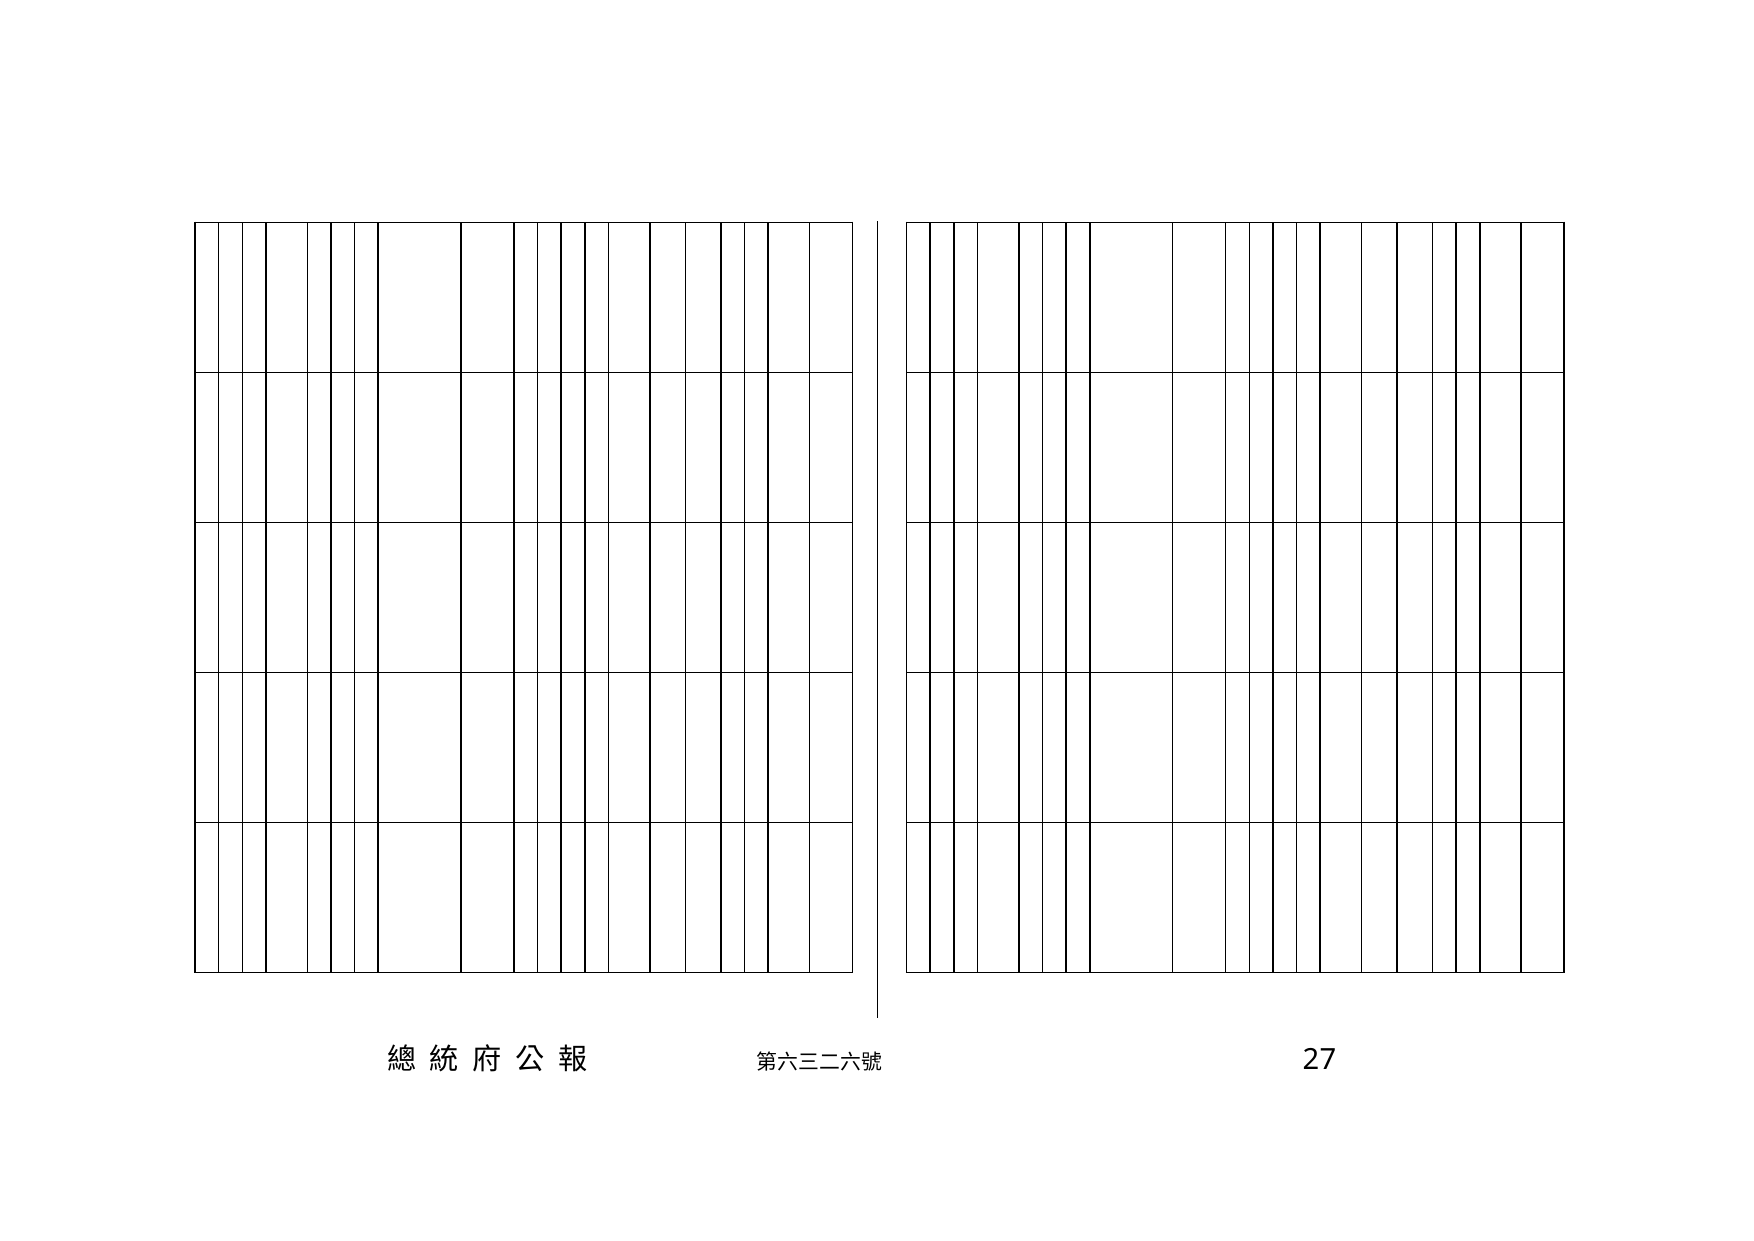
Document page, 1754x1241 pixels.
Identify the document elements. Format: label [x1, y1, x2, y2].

table_cell [1250, 223, 1272, 372]
table_cell [1297, 223, 1319, 372]
table_cell [1226, 523, 1249, 672]
table_cell [586, 823, 608, 972]
table_cell [686, 223, 720, 372]
table_cell [769, 523, 809, 672]
table_cell [1250, 373, 1272, 522]
table_cell [1274, 823, 1296, 972]
table_cell [219, 373, 242, 522]
table_cell [1321, 523, 1361, 672]
table_cell [538, 823, 560, 972]
table_cell [1091, 523, 1172, 672]
table_cell [1433, 373, 1455, 522]
table_cell [267, 823, 307, 972]
table_cell [1274, 223, 1296, 372]
table_cell [462, 223, 513, 372]
table_cell [1091, 673, 1172, 822]
table_cell [1297, 373, 1319, 522]
table_cell [1522, 373, 1563, 522]
table_cell [462, 673, 513, 822]
table_cell [955, 373, 977, 522]
table_cell [745, 823, 767, 972]
table_cell [745, 673, 767, 822]
table_cell [1362, 523, 1396, 672]
table_cell [609, 823, 649, 972]
table_cell [1091, 823, 1172, 972]
table_cell [1043, 223, 1065, 372]
table_cell [810, 823, 852, 972]
table_cell [1398, 373, 1432, 522]
table_cell [1433, 523, 1455, 672]
table_cell [1362, 223, 1396, 372]
table_cell [355, 673, 377, 822]
table_cell [810, 673, 852, 822]
table_cell [1173, 223, 1225, 372]
table_cell [810, 223, 852, 372]
table_cell [722, 673, 744, 822]
table_cell [1321, 373, 1361, 522]
table_cell [978, 373, 1018, 522]
table_cell [745, 523, 767, 672]
table_cell [1457, 223, 1479, 372]
table_cell [379, 223, 460, 372]
table_cell [1020, 823, 1042, 972]
table_cell [562, 673, 584, 822]
table_cell [907, 373, 929, 522]
table_cell [219, 223, 242, 372]
table_cell [243, 823, 265, 972]
table_cell [978, 523, 1018, 672]
table_cell [1522, 523, 1563, 672]
table_cell [219, 673, 242, 822]
table_cell [462, 823, 513, 972]
table_cell [931, 523, 953, 672]
table_cell [651, 673, 685, 822]
table_cell [1433, 673, 1455, 822]
table_cell [1250, 673, 1272, 822]
table_cell [955, 823, 977, 972]
table_cell [1457, 523, 1479, 672]
table_cell [907, 223, 929, 372]
table_cell [1297, 673, 1319, 822]
table_cell [379, 673, 460, 822]
table_cell [1398, 673, 1432, 822]
table_cell [978, 223, 1018, 372]
table_cell [1067, 823, 1089, 972]
table_cell [1362, 373, 1396, 522]
table_cell [243, 523, 265, 672]
table_cell [609, 223, 649, 372]
table_cell [651, 523, 685, 672]
table_cell [931, 673, 953, 822]
table_cell [1362, 823, 1396, 972]
table_cell [1173, 523, 1225, 672]
table_cell [379, 373, 460, 522]
table_cell [196, 373, 218, 522]
table_cell [267, 673, 307, 822]
table_cell [462, 373, 513, 522]
table_cell [686, 823, 720, 972]
table_cell [1297, 823, 1319, 972]
table_cell [1321, 223, 1361, 372]
table_cell [308, 673, 330, 822]
table_cell [355, 223, 377, 372]
table_cell [955, 223, 977, 372]
table_cell [586, 373, 608, 522]
table_cell [332, 223, 354, 372]
table_cell [1043, 523, 1065, 672]
table_cell [332, 523, 354, 672]
table_cell [515, 523, 537, 672]
table_cell [907, 523, 929, 672]
table_cell [308, 523, 330, 672]
table_cell [196, 223, 218, 372]
table_cell [308, 373, 330, 522]
table_cell [355, 823, 377, 972]
table_cell [332, 373, 354, 522]
table_cell [586, 223, 608, 372]
table_cell [1091, 223, 1172, 372]
table_cell [1091, 373, 1172, 522]
table_cell [769, 823, 809, 972]
table_cell [1457, 373, 1479, 522]
table_cell [196, 523, 218, 672]
table_cell [907, 673, 929, 822]
table_cell [267, 373, 307, 522]
table_cell [1043, 373, 1065, 522]
table_cell [1433, 823, 1455, 972]
table_cell [1250, 523, 1272, 672]
table_cell [722, 223, 744, 372]
table_cell [379, 823, 460, 972]
table_cell [1173, 823, 1225, 972]
table_cell [1457, 823, 1479, 972]
table_cell [1226, 373, 1249, 522]
table_cell [1362, 673, 1396, 822]
table_cell [722, 523, 744, 672]
table_cell [308, 223, 330, 372]
table_cell [1226, 223, 1249, 372]
table_cell [1250, 823, 1272, 972]
table_cell [1321, 823, 1361, 972]
table_cell [538, 523, 560, 672]
table_cell [1067, 523, 1089, 672]
table_cell [586, 523, 608, 672]
table_cell [686, 373, 720, 522]
table_cell [355, 523, 377, 672]
table_cell [1398, 523, 1432, 672]
table_cell [515, 373, 537, 522]
table_cell [196, 823, 218, 972]
table_cell [686, 523, 720, 672]
table_cell [1522, 823, 1563, 972]
table_cell [243, 373, 265, 522]
table_cell [609, 523, 649, 672]
table_cell [1481, 223, 1520, 372]
table_cell [1398, 823, 1432, 972]
table_cell [562, 823, 584, 972]
table_cell [769, 673, 809, 822]
table_cell [745, 223, 767, 372]
table_cell [1043, 673, 1065, 822]
table_cell [1321, 673, 1361, 822]
table_cell [219, 823, 242, 972]
table_cell [586, 673, 608, 822]
table_cell [538, 673, 560, 822]
table_cell [1067, 373, 1089, 522]
table_cell [686, 673, 720, 822]
table_cell [769, 373, 809, 522]
table_cell [1481, 523, 1520, 672]
table_cell [931, 223, 953, 372]
table_cell [955, 523, 977, 672]
table_cell [1173, 673, 1225, 822]
table_cell [1020, 673, 1042, 822]
table_cell [651, 373, 685, 522]
table_cell [267, 523, 307, 672]
table_cell [609, 673, 649, 822]
table_cell [931, 823, 953, 972]
table_cell [1067, 673, 1089, 822]
table_cell [1020, 223, 1042, 372]
table_cell [562, 373, 584, 522]
table_cell [1398, 223, 1432, 372]
table_cell [562, 523, 584, 672]
table_cell [379, 523, 460, 672]
table_cell [1481, 823, 1520, 972]
table_cell [538, 223, 560, 372]
table_cell [769, 223, 809, 372]
table_cell [810, 373, 852, 522]
table_cell [1481, 673, 1520, 822]
table_cell [1226, 673, 1249, 822]
table_cell [1433, 223, 1455, 372]
table_cell [810, 523, 852, 672]
table_cell [1274, 673, 1296, 822]
table_cell [931, 373, 953, 522]
table_cell [1457, 673, 1479, 822]
table_cell [332, 823, 354, 972]
table_cell [651, 223, 685, 372]
table_cell [267, 223, 307, 372]
table_cell [196, 673, 218, 822]
table_cell [1274, 523, 1296, 672]
table_cell [515, 823, 537, 972]
table_cell [1067, 223, 1089, 372]
table_cell [978, 673, 1018, 822]
table_cell [978, 823, 1018, 972]
table_cell [1020, 523, 1042, 672]
table_cell [515, 223, 537, 372]
table_cell [243, 673, 265, 822]
table_cell [219, 523, 242, 672]
table_cell [609, 373, 649, 522]
table_cell [907, 823, 929, 972]
table_cell [1020, 373, 1042, 522]
table_cell [538, 373, 560, 522]
table_cell [1173, 373, 1225, 522]
table_cell [308, 823, 330, 972]
table_cell [722, 823, 744, 972]
table_cell [1481, 373, 1520, 522]
table_cell [1522, 223, 1563, 372]
table_cell [515, 673, 537, 822]
table_cell [562, 223, 584, 372]
table_cell [243, 223, 265, 372]
table_cell [355, 373, 377, 522]
table_cell [1226, 823, 1249, 972]
table_cell [332, 673, 354, 822]
table_cell [462, 523, 513, 672]
table_cell [651, 823, 685, 972]
table_cell [955, 673, 977, 822]
table_cell [722, 373, 744, 522]
table_cell [1043, 823, 1065, 972]
table_cell [1297, 523, 1319, 672]
table_cell [745, 373, 767, 522]
table_cell [1522, 673, 1563, 822]
table_cell [1274, 373, 1296, 522]
